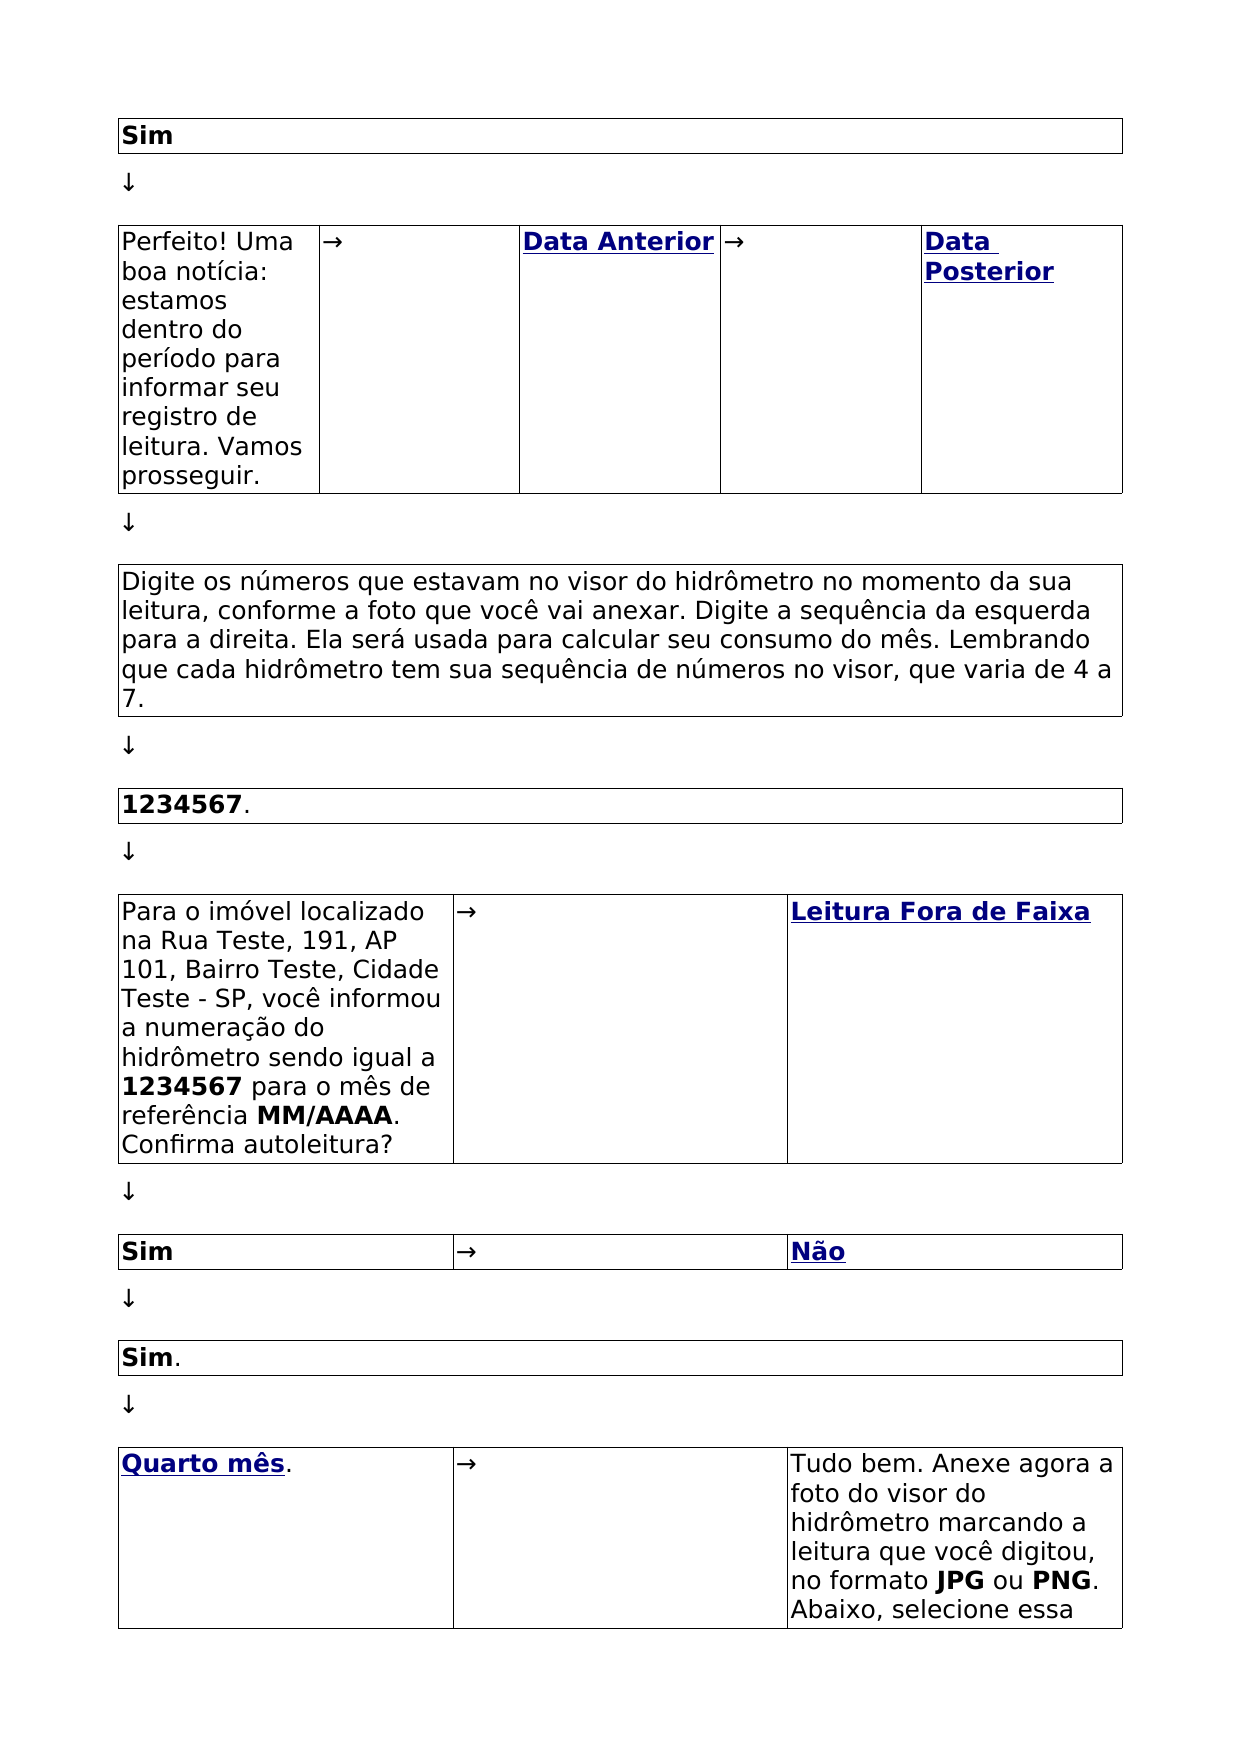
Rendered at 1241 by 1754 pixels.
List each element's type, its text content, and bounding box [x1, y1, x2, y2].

table_header Sim [119, 1235, 453, 1269]
table_header → [454, 895, 787, 1162]
table_header Digite os números que estavam no visor do hidrômetro no momento da sua leitura, conforme a foto que você vai anexar. Digite a sequência da esquerda para a direita. Ela será usada para calcular seu consumo do mês. Lembrando que cada hidrômetro tem sua sequência de números no visor, que varia de 4 a 7. [119, 565, 1122, 716]
text ↓ [118, 168, 1122, 197]
table_header → [454, 1235, 787, 1269]
table_header Perfeito! Uma boa notícia: estamos dentro do período para informar seu registro de leitura. Vamos prosseguir. [119, 226, 319, 493]
text ↓ [118, 731, 1122, 760]
table_header Não [788, 1235, 1122, 1269]
table_header Sim. [119, 1341, 1122, 1375]
table_header Data Posterior [922, 226, 1122, 493]
text ↓ [118, 1284, 1122, 1313]
table_header → [320, 226, 519, 493]
table_header Sim [119, 119, 1122, 153]
text ↓ [118, 1390, 1122, 1419]
text ↓ [118, 1177, 1122, 1206]
text ↓ [118, 837, 1122, 867]
table_header Leitura Fora de Faixa [788, 895, 1122, 1162]
table_header 1234567. [119, 789, 1122, 823]
table_header → [721, 226, 921, 493]
table_header Data Anterior [520, 226, 720, 493]
table_header Tudo bem. Anexe agora a foto do visor do hidrômetro marcando a leitura que você digitou, no formato JPG ou PNG. Abaixo, selecione essa [788, 1448, 1122, 1628]
table_header Quarto mês. [119, 1448, 453, 1628]
table_header Para o imóvel localizado na Rua Teste, 191, AP 101, Bairro Teste, Cidade Teste - SP, você informou a numeração do hidrômetro sendo igual a 1234567 para o mês de referência MM/AAAA. Confirma autoleitura? [119, 895, 453, 1162]
table_header → [454, 1448, 787, 1628]
text ↓ [118, 508, 1122, 537]
